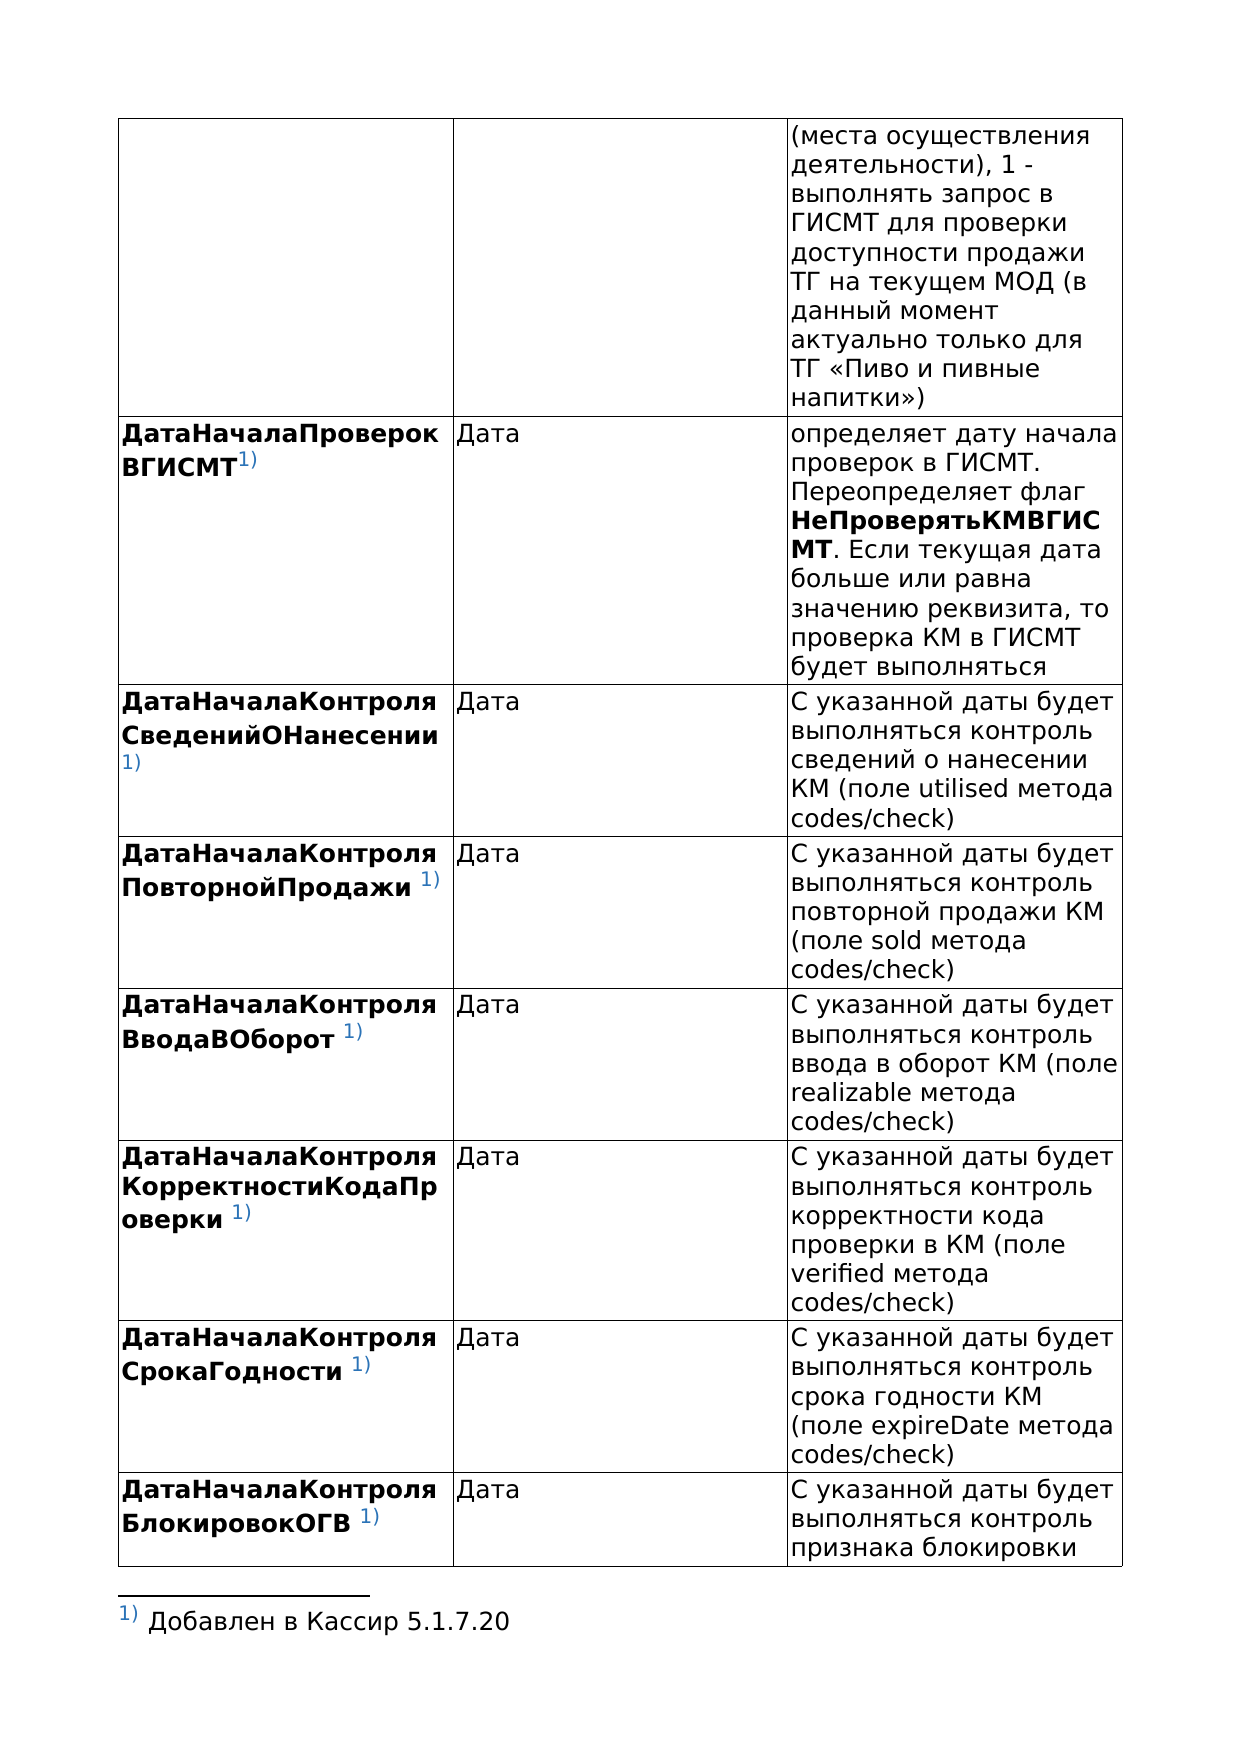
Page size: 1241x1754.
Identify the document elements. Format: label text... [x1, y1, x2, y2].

table_cell ДатаНачалаКонтроляВводаВОборот 1) [119, 989, 453, 1139]
table_cell [119, 119, 453, 416]
table_cell С указанной даты будет выполняться контроль корректности кода проверки в КМ (поле verified метода codes/check) [788, 1141, 1122, 1320]
table_cell С указанной даты будет выполняться контроль срока годности КМ (поле expireDate метода codes/check) [788, 1321, 1122, 1472]
table_cell [454, 119, 787, 416]
table_cell Дата [454, 989, 787, 1139]
table_cell ДатаНачалаКонтроляКорректностиКодаПроверки 1) [119, 1141, 453, 1320]
table_cell С указанной даты будет выполняться контроль повторной продажи КМ (поле sold метода codes/check) [788, 837, 1122, 988]
table_cell ДатаНачалаКонтроляБлокировокОГВ 1) [119, 1473, 453, 1566]
table_cell ДатаНачалаКонтроляСрокаГодности 1) [119, 1321, 453, 1472]
table_cell Дата [454, 1473, 787, 1566]
table_cell Дата [454, 1141, 787, 1320]
table_cell ДатаНачалаКонтроляПовторнойПродажи 1) [119, 837, 453, 988]
table_cell определяет дату начала проверок в ГИСМТ. Переопределяет флаг НеПроверятьКМВГИСМТ. Если текущая дата больше или равна значению реквизита, то проверка КМ в ГИСМТ будет выполняться [788, 417, 1122, 684]
table_cell С указанной даты будет выполняться контроль признака блокировки [788, 1473, 1122, 1566]
table_cell Дата [454, 1321, 787, 1472]
table_cell (места осуществления деятельности), 1 - выполнять запрос в ГИСМТ для проверки доступности продажи ТГ на текущем МОД (в данный момент актуально только для ТГ «Пиво и пивные напитки») [788, 119, 1122, 416]
table_cell Дата [454, 685, 787, 836]
table_cell ДатаНачалаКонтроляСведенийОНанесении 1) [119, 685, 453, 836]
table_cell ДатаНачалаПроверокВГИСМТ [119, 417, 453, 684]
table_cell С указанной даты будет выполняться контроль ввода в оборот КМ (поле realizable метода codes/check) [788, 989, 1122, 1139]
table_cell С указанной даты будет выполняться контроль сведений о нанесении КМ (поле utilised метода codes/check) [788, 685, 1122, 836]
table_cell Дата [454, 837, 787, 988]
table_cell Дата [454, 417, 787, 684]
